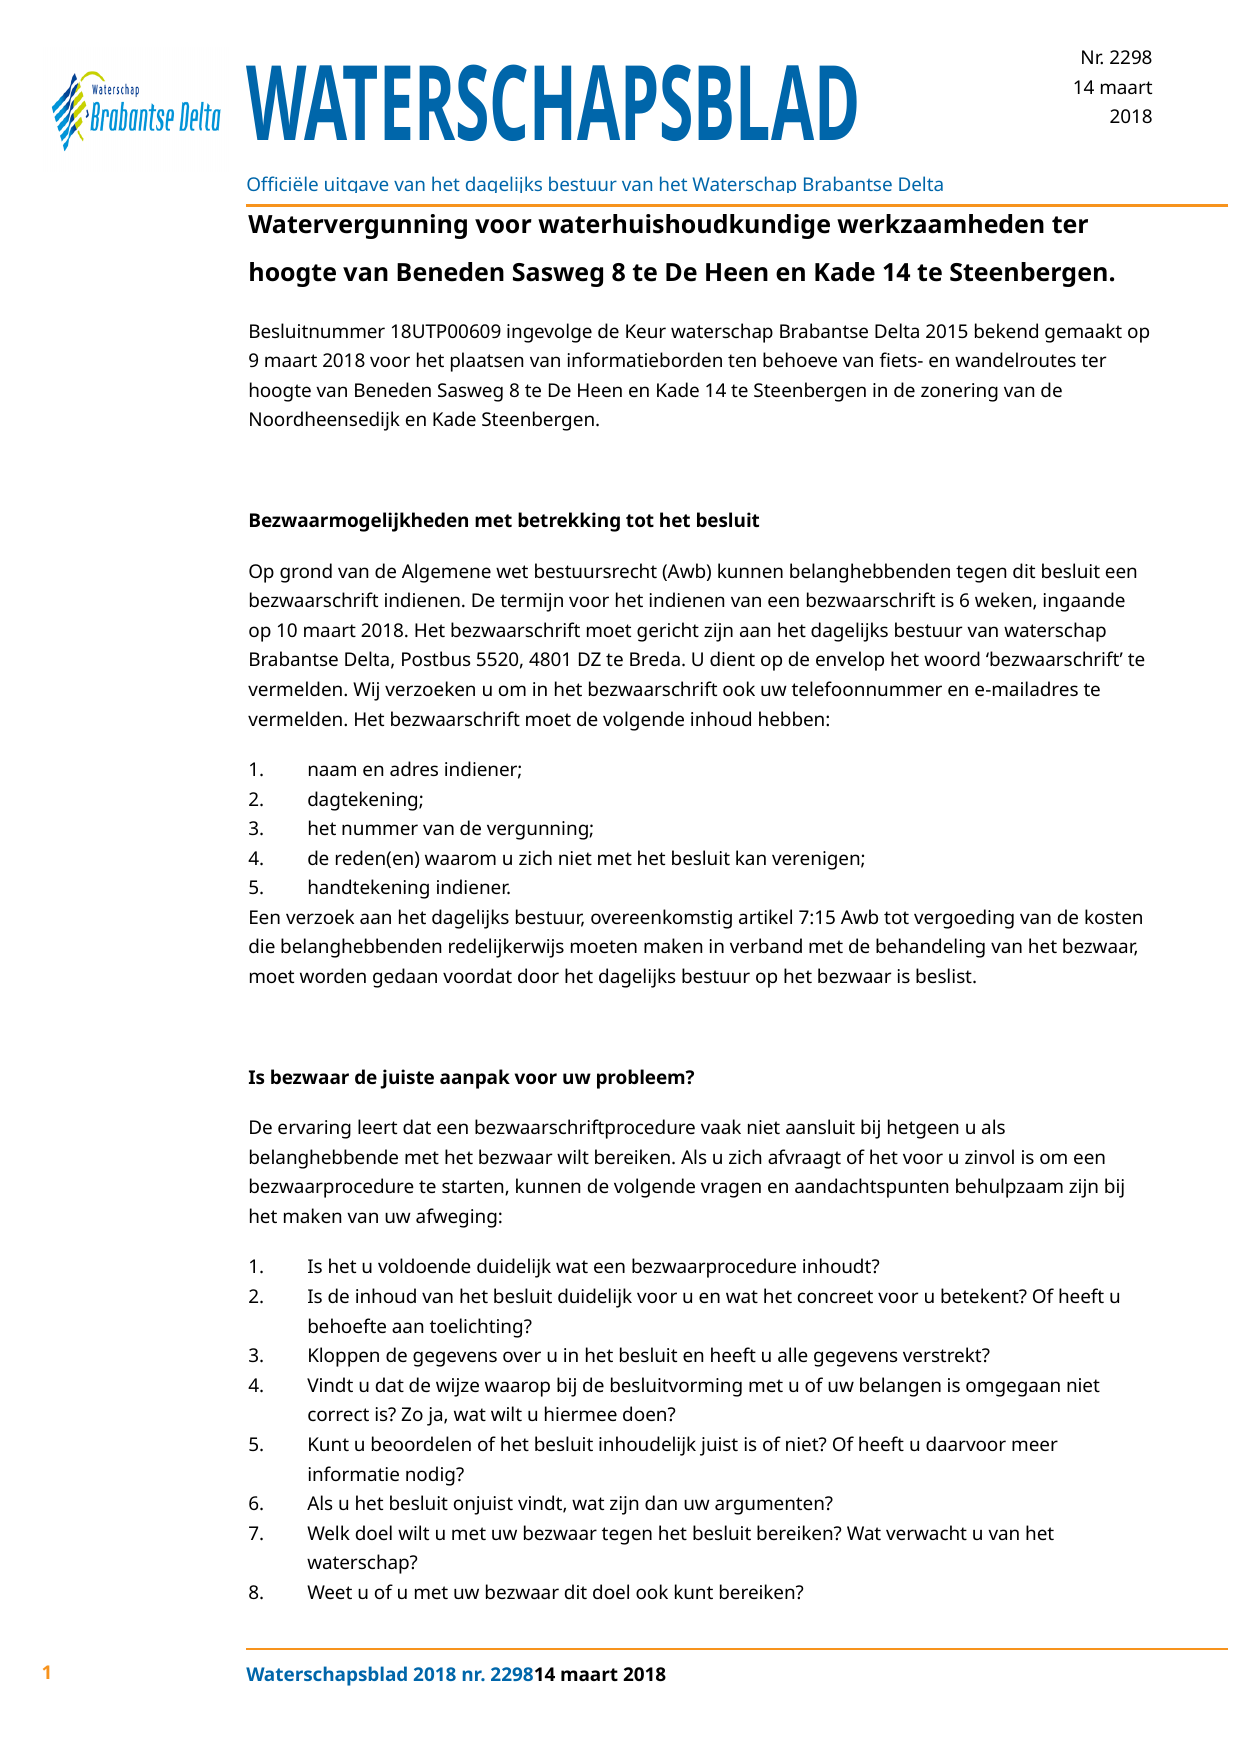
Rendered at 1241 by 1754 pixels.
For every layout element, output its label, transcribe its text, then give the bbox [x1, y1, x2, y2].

list Kunt u beoordelen of het besluit inhoudelijk juist is of niet? Of heeft u daarvoor meer informatie nodig? [248, 1431, 1152, 1487]
list Is het u voldoende duidelijk wat een bezwaarprocedure inhoudt? [248, 1254, 1152, 1279]
list dagtekening; [248, 786, 1152, 812]
list Weet u of u met uw bezwaar dit doel ook kunt bereiken? [248, 1579, 1152, 1605]
list Vindt u dat de wijze waarop bij de besluitvorming met u of uw belangen is omgegaan niet correct is? Zo ja, wat wilt u hiermee doen? [248, 1372, 1152, 1427]
picture [41, 47, 231, 172]
list handtekening indiener. [248, 874, 1152, 900]
list Als u het besluit onjuist vindt, wat zijn dan uw argumenten? [248, 1490, 1152, 1516]
text Een verzoek aan het dagelijks bestuur, overeenkomstig artikel 7:15 Awb tot vergoeding van de kosten die belanghebbenden redelijkerwijs moeten maken in verband met de behandeling van het bezwaar, moet worden gedaan voordat door het dagelijks bestuur op het bezwaar is beslist. [248, 904, 1152, 989]
list de reden(en) waarom u zich niet met het besluit kan verenigen; [248, 845, 1152, 871]
text Besluitnummer 18UTP00609 ingevolge de Keur waterschap Brabantse Delta 2015 bekend gemaakt op 9 maart 2018 voor het plaatsen van informatieborden ten behoeve van fiets- en wandelroutes ter hoogte van Beneden Sasweg 8 te De Heen en Kade 14 te Steenbergen in de zonering van de Noordheensedijk en Kade Steenbergen. [248, 318, 1152, 432]
list het nummer van de vergunning; [248, 815, 1152, 841]
list Is de inhoud van het besluit duidelijk voor u en wat het concreet voor u betekent? Of heeft u behoefte aan toelichting? [248, 1283, 1152, 1339]
list Welk doel wilt u met uw bezwaar tegen het besluit bereiken? Wat verwacht u van het waterschap? [248, 1520, 1152, 1575]
text Op grond van de Algemene wet bestuursrecht (Awb) kunnen belanghebbenden tegen dit besluit een bezwaarschrift indienen. De termijn voor het indienen van een bezwaarschrift is 6 weken, ingaande op 10 maart 2018. Het bezwaarschrift moet gericht zijn aan het dagelijks bestuur van waterschap Brabantse Delta, Postbus 5520, 4801 DZ te Breda. U dient op de envelop het woord ‘bezwaarschrift’ te vermelden. Wij verzoeken u om in het bezwaarschrift ook uw telefoonnummer en e‑mailadres te vermelden. Het bezwaarschrift moet de volgende inhoud hebben: [248, 558, 1152, 732]
text De ervaring leert dat een bezwaarschriftprocedure vaak niet aansluit bij hetgeen u als belanghebbende met het bezwaar wilt bereiken. Als u zich afvraagt of het voor u zinvol is om een bezwaarprocedure te starten, kunnen de volgende vragen en aandachtspunten behulpzaam zijn bij het maken van uw afweging: [248, 1114, 1152, 1229]
list Kloppen de gegevens over u in het besluit en heeft u alle gegevens verstrekt? [248, 1342, 1152, 1368]
text Bezwaarmogelijkheden met betrekking tot het besluit [248, 507, 1152, 533]
list naam en adres indiener; [248, 756, 1152, 782]
text Is bezwaar de juiste aanpak voor uw probleem? [248, 1064, 1152, 1090]
text Watervergunning voor waterhuishoudkundige werkzaamheden ter hoogte van Beneden Sasweg 8 te De Heen en Kade 14 te Steenbergen. [248, 207, 1152, 288]
